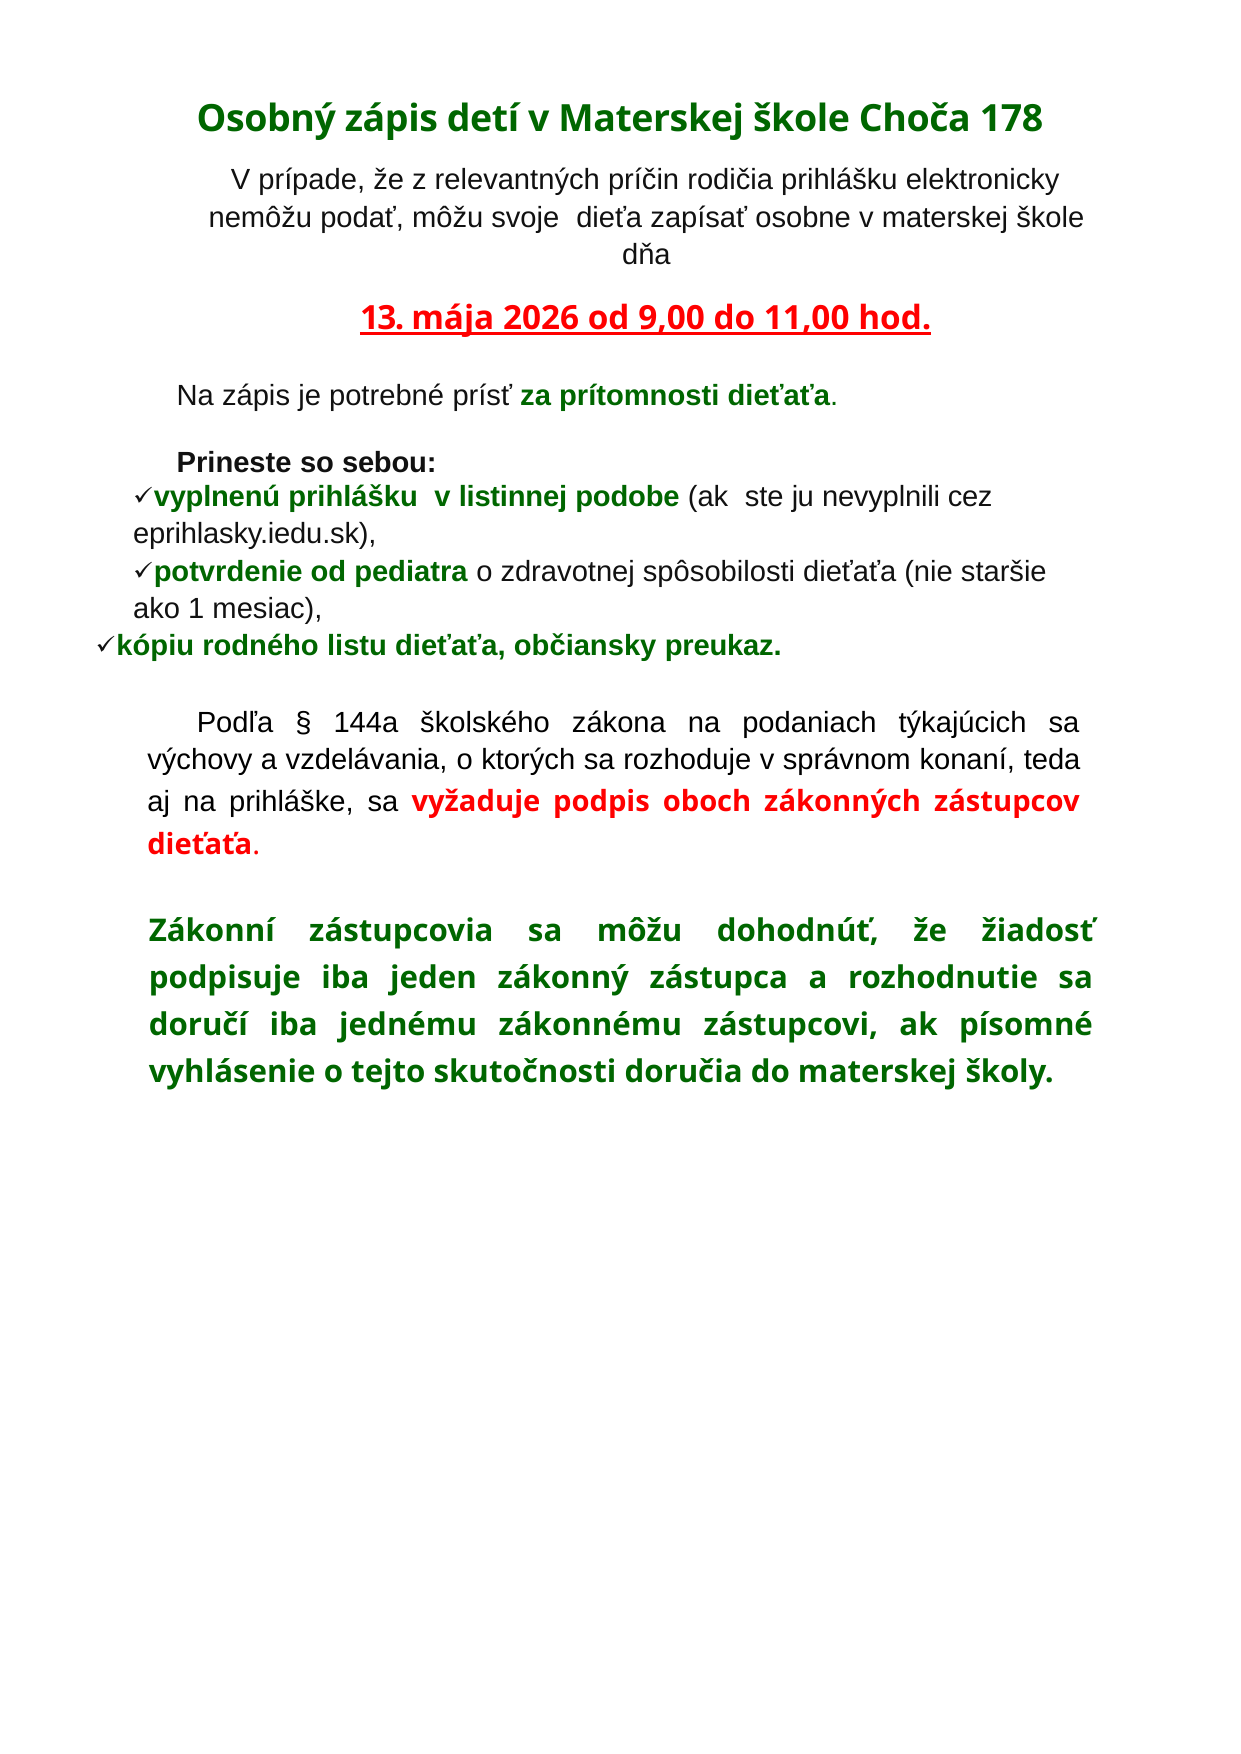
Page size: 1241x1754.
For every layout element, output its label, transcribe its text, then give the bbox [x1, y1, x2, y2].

text Prineste so sebou: [176, 445, 1107, 479]
text 13. mája 2026 od 9,00 do 11,00 hod. [184, 294, 1107, 339]
subtitle Osobný zápis detí v Materskej škole Choča 178 [133, 92, 1107, 143]
text V prípade, že z relevantných príčin rodičia prihlášku elektronicky nemôžu podať, môžu svoje dieťa zapísať osobne v materskej škole dňa [184, 162, 1107, 271]
text Podľa § 144a školského zákona na podaniach týkajúcich sa výchovy a vzdelávania, o ktorých sa rozhoduje v správnom konaní, teda aj na prihláške, sa vyžaduje podpis oboch zákonných zástupcov dieťaťa. [147, 705, 1081, 863]
list vyplnenú prihlášku v listinnej podobe (ak ste ju nevyplnili cez eprihlasky.iedu.sk), [133, 479, 1094, 550]
list potvrdenie od pediatra o zdravotnej spôsobilosti dieťaťa (nie staršie ako 1 mesiac), [133, 554, 1094, 625]
text Na zápis je potrebné prísť za prítomnosti dieťaťa. [176, 378, 1107, 412]
text Zákonní zástupcovia sa môžu dohodnúť, že žiadosť podpisuje iba jeden zákonný zástupca a rozhodnutie sa doručí iba jednému zákonnému zástupcovi, ak písomné vyhlásenie o tejto skutočnosti doručia do materskej školy. [148, 908, 1094, 1091]
list kópiu rodného listu dieťaťa, občiansky preukaz. [95, 629, 1107, 663]
